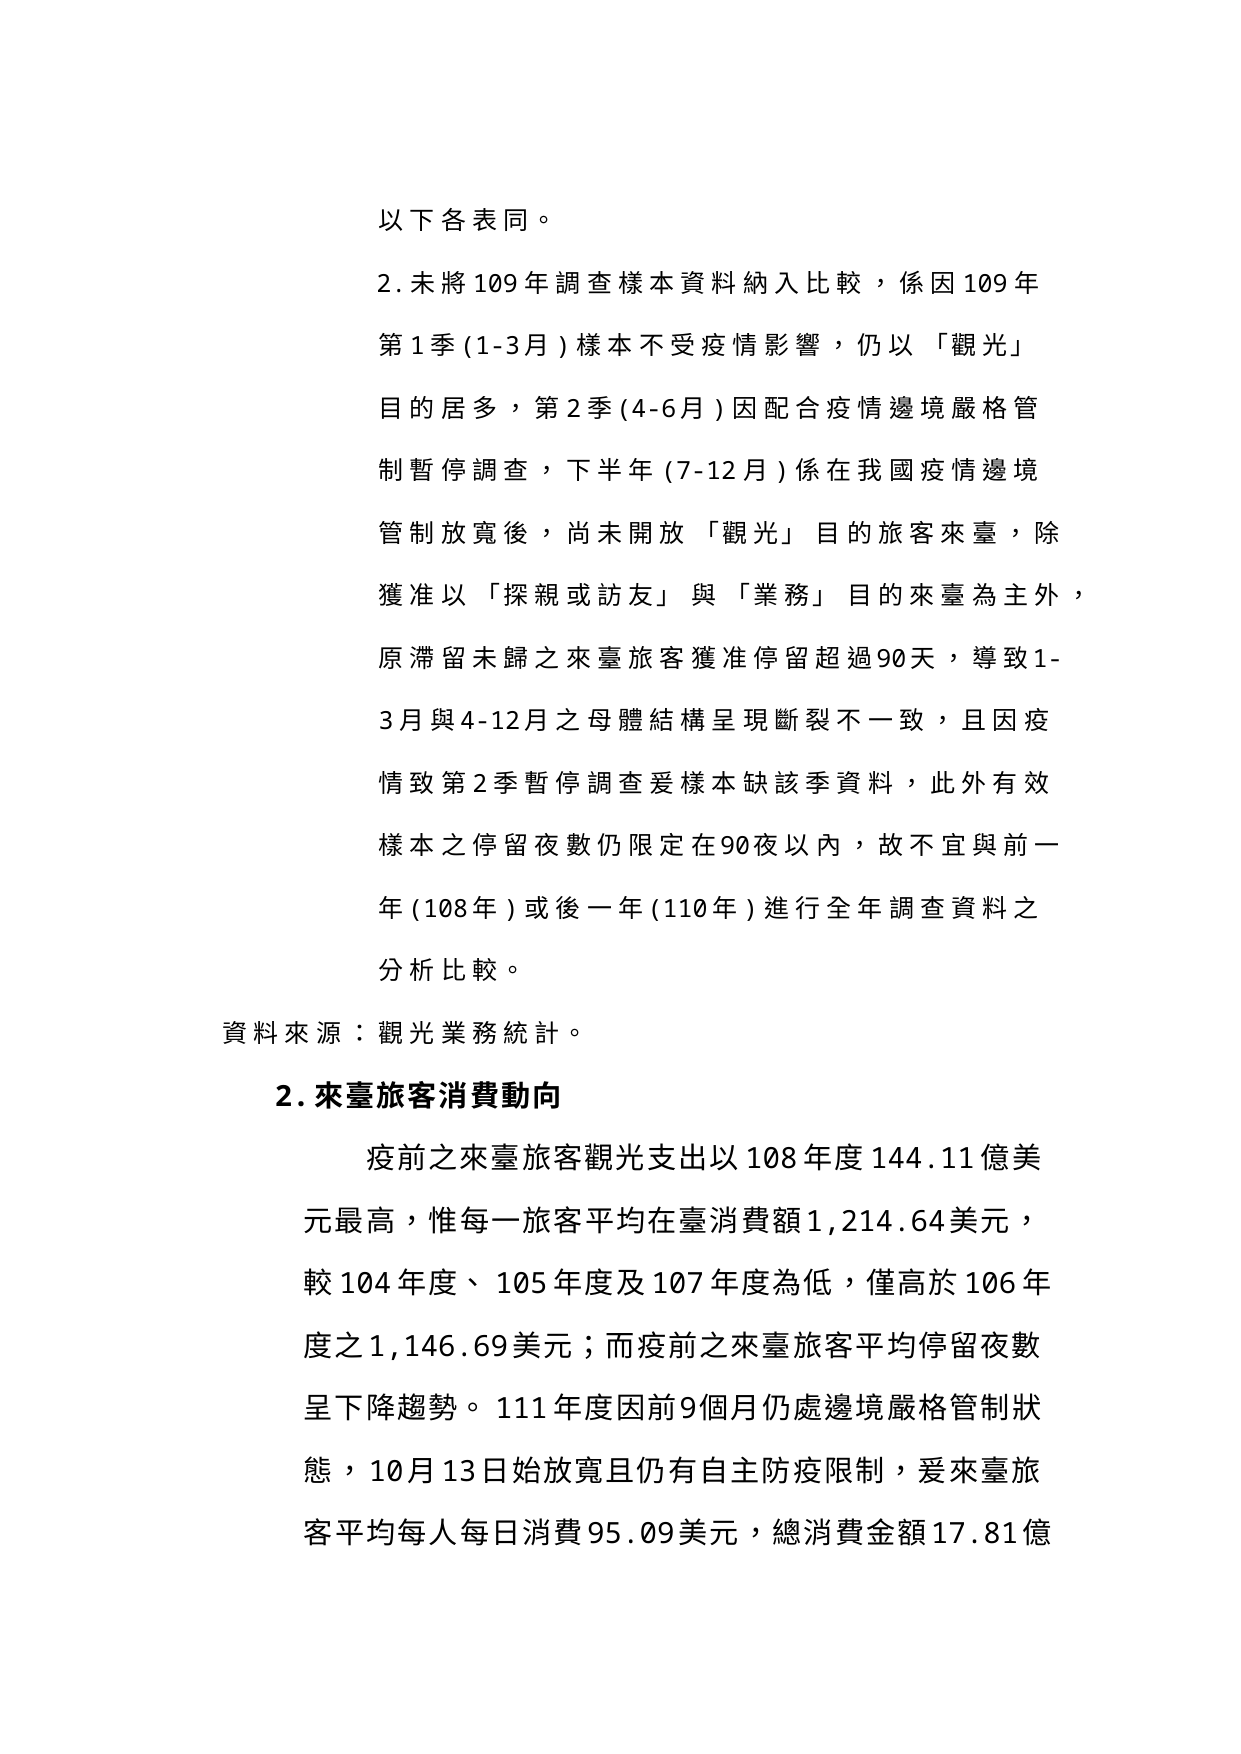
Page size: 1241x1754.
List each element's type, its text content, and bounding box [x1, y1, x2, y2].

text 2.未將109年調查樣本資料納入比較，係因109年第1季(1-3月)樣本不受疫情影響，仍以「觀光」目的居多，第2季(4-6月)因配合疫情邊境嚴格管制暫停調查，下半年(7-12月)係在我國疫情邊境管制放寬後，尚未開放「觀光」目的旅客來臺，除獲准以「探親或訪友」與「業務」目的來臺為主外，原滯留未歸之來臺旅客獲准停留超過90天，導致1-3月與4-12月之母體結構呈現斷裂不一致，且因疫情致第2季暫停調查爰樣本缺該季資料，此外有效樣本之停留夜數仍限定在90夜以內，故不宜與前一年(108年)或後一年(110年)進行全年調查資料之分析比較。 [217, 240, 1063, 990]
text 2.來臺旅客消費動向 [266, 1052, 1063, 1115]
text 以下各表同。 [217, 177, 1063, 240]
text 資料來源：觀光業務統計。 [217, 990, 1063, 1052]
text 疫前之來臺旅客觀光支出以108年度144.11億美元最高，惟每一旅客平均在臺消費額1,214.64美元，較104年度、105年度及107年度為低，僅高於106年度之1,146.69美元；而疫前之來臺旅客平均停留夜數呈下降趨勢。111年度因前9個月仍處邊境嚴格管制狀態，10月13日始放寬且仍有自主防疫限制，爰來臺旅客平均每人每日消費95.09美元，總消費金額17.81億 [266, 1115, 1063, 1552]
